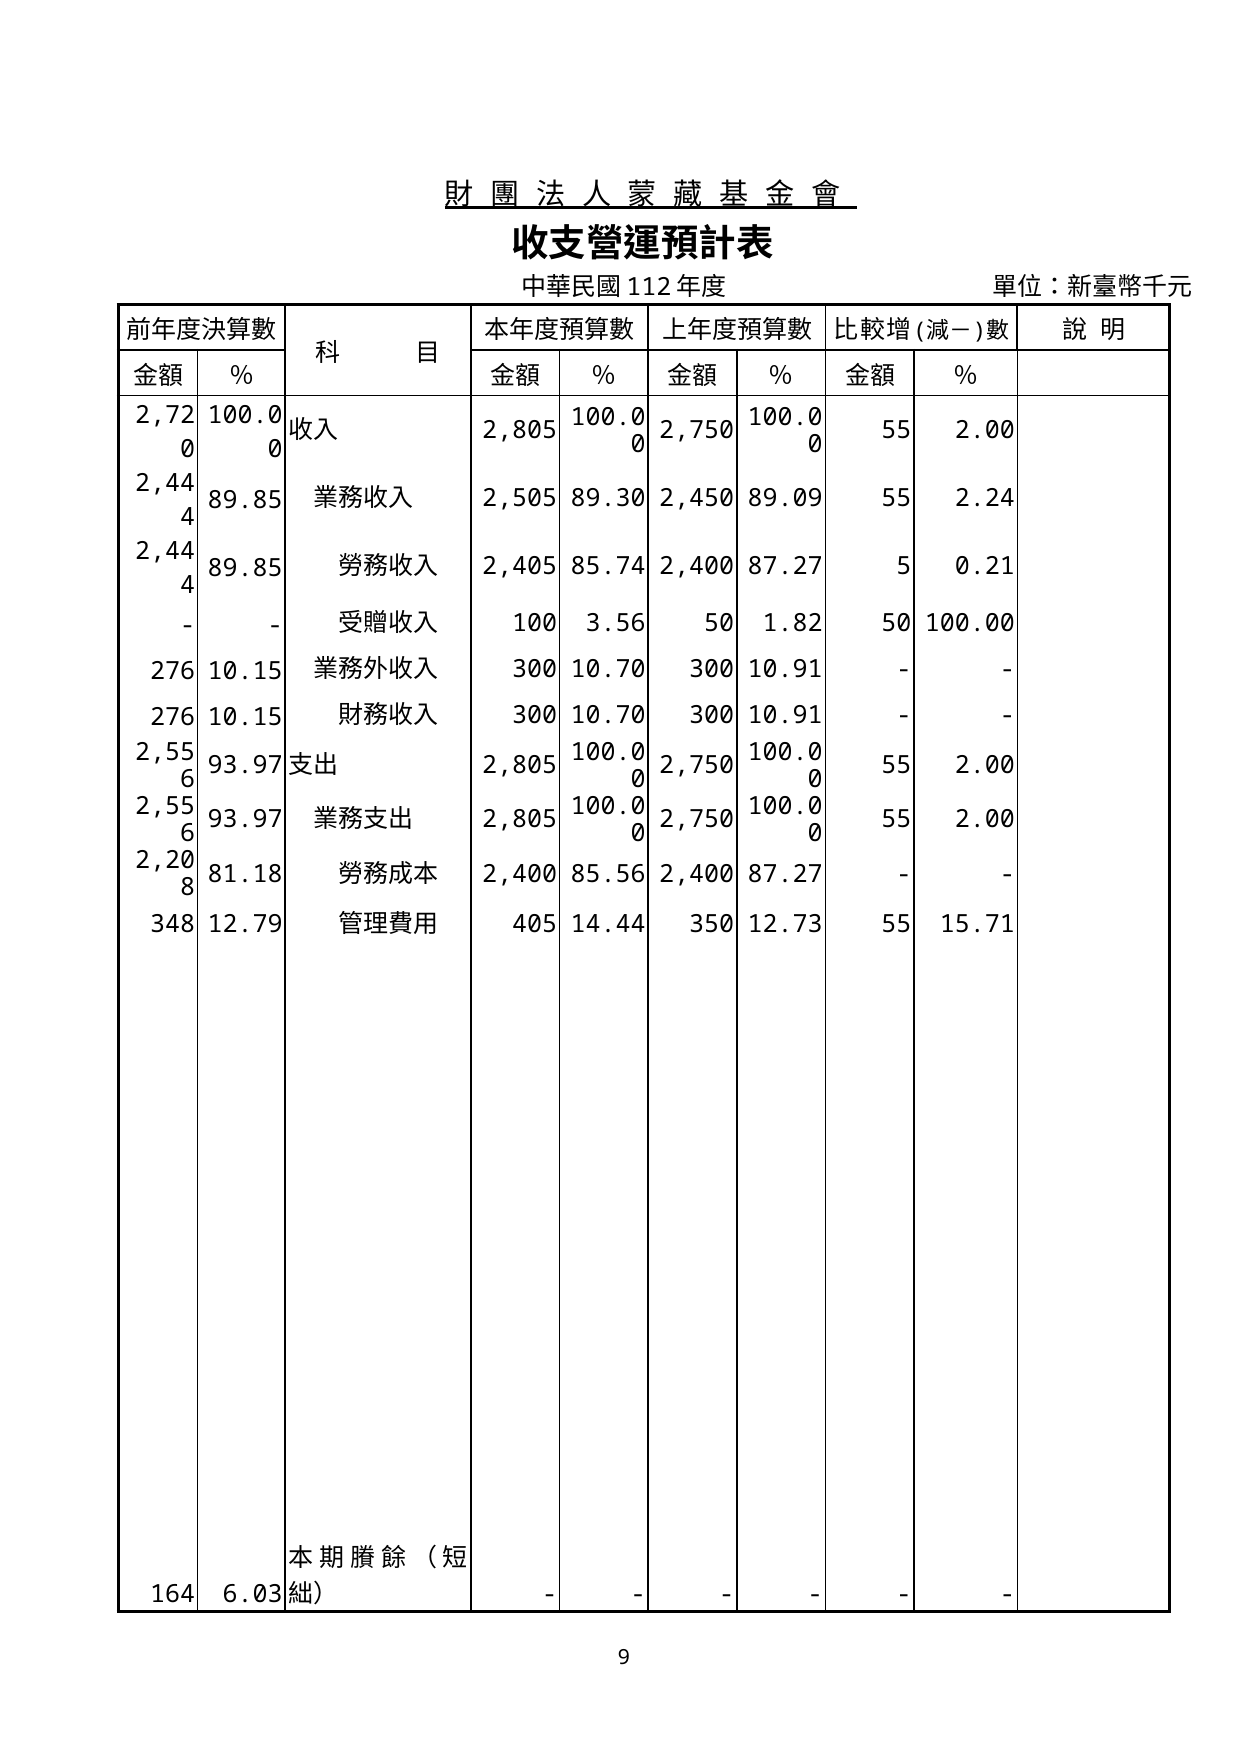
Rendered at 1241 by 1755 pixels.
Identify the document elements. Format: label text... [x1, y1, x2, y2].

table_cell 55 [826, 464, 913, 532]
table_cell 85.56 [560, 847, 647, 901]
table_cell 本期賸餘（短絀） [286, 1417, 470, 1610]
table_cell - [826, 693, 913, 738]
table_cell - [826, 1417, 913, 1610]
table_cell [1018, 533, 1168, 601]
table_cell 金額 [649, 351, 736, 395]
table_cell [826, 1266, 913, 1352]
table_cell [198, 948, 284, 1008]
table_cell [826, 1189, 913, 1266]
table_cell 2,208 [120, 847, 197, 901]
text 財團法人蒙藏基金會 [118, 170, 1167, 212]
table_cell 2.00 [915, 739, 1017, 793]
table_cell 276 [120, 693, 197, 738]
table_cell [560, 1266, 647, 1352]
table_cell - [472, 1417, 559, 1610]
table_cell 10.91 [738, 647, 825, 692]
table_cell 81.18 [198, 847, 284, 901]
table_cell - [738, 1417, 825, 1610]
table_header 本年度預算數 [472, 306, 647, 349]
table_cell [915, 1008, 1017, 1067]
table_cell - [198, 601, 284, 647]
table_cell 12.79 [198, 901, 284, 948]
table_cell 6.03 [198, 1417, 284, 1610]
table_cell 50 [649, 601, 736, 647]
table_cell 100.00 [915, 601, 1017, 647]
table_cell [826, 1067, 913, 1189]
table_cell [1018, 739, 1168, 793]
table_cell [1018, 1417, 1168, 1610]
table_cell - [649, 1417, 736, 1610]
table_cell [286, 1352, 470, 1417]
table_cell [738, 1352, 825, 1417]
table_cell 100.00 [198, 396, 284, 464]
table_cell 87.27 [738, 533, 825, 601]
text 收支營運預計表 [118, 212, 1167, 267]
table_cell 2,400 [649, 533, 736, 601]
table_cell 2,750 [649, 396, 736, 464]
table_cell [649, 1352, 736, 1417]
table_cell [738, 1266, 825, 1352]
table_cell 收入 [286, 396, 470, 464]
table_cell [649, 1067, 736, 1189]
table_cell [1018, 847, 1168, 901]
table_cell 2,556 [120, 739, 197, 793]
table_cell [649, 1189, 736, 1266]
table_cell [198, 1008, 284, 1067]
table_cell [560, 1008, 647, 1067]
table_cell [738, 1067, 825, 1189]
table_header 科 目 [286, 306, 470, 395]
table_cell 100.00 [560, 793, 647, 847]
table_header 比較增(減－)數 [826, 306, 1016, 349]
table_cell 348 [120, 901, 197, 948]
table_cell 2,750 [649, 739, 736, 793]
table_cell ％ [915, 351, 1017, 395]
table_cell 10.15 [198, 647, 284, 692]
table_cell 405 [472, 901, 559, 948]
table_cell [915, 1352, 1017, 1417]
table_cell [472, 1008, 559, 1067]
table_cell [560, 1189, 647, 1266]
table_cell [649, 1266, 736, 1352]
table_cell 93.97 [198, 739, 284, 793]
table_cell 2,805 [472, 793, 559, 847]
table_cell 100 [472, 601, 559, 647]
table_cell 2,505 [472, 464, 559, 532]
table_cell [826, 1352, 913, 1417]
table_cell [560, 1352, 647, 1417]
table_cell [120, 1067, 197, 1189]
table_cell [472, 1189, 559, 1266]
table_cell 15.71 [915, 901, 1017, 948]
table_header 說 明 [1018, 306, 1168, 349]
table_cell [915, 1266, 1017, 1352]
table_cell [1018, 351, 1168, 395]
table_cell [198, 1352, 284, 1417]
table_cell [649, 948, 736, 1008]
table_cell 管理費用 [286, 901, 470, 948]
table_cell 89.85 [198, 533, 284, 601]
table_cell - [915, 693, 1017, 738]
table_header 上年度預算數 [649, 306, 825, 349]
table_cell [120, 1008, 197, 1067]
table_cell 2,400 [649, 847, 736, 901]
table_cell [560, 948, 647, 1008]
table_cell [198, 1067, 284, 1189]
table_cell [472, 1352, 559, 1417]
table_cell [286, 1067, 470, 1189]
table_cell 2.00 [915, 793, 1017, 847]
table_cell 金額 [472, 351, 559, 395]
table_cell 55 [826, 793, 913, 847]
table_cell 2.00 [915, 396, 1017, 464]
table_cell [915, 1067, 1017, 1189]
table_cell [738, 948, 825, 1008]
table_cell 14.44 [560, 901, 647, 948]
table_cell 金額 [120, 351, 197, 395]
table_cell 55 [826, 396, 913, 464]
table_cell 勞務收入 [286, 533, 470, 601]
table_cell 10.91 [738, 693, 825, 738]
table_cell [472, 1266, 559, 1352]
table_cell [649, 1008, 736, 1067]
table_cell 2,805 [472, 739, 559, 793]
table_cell 3.56 [560, 601, 647, 647]
table_cell 300 [472, 693, 559, 738]
table_cell [120, 948, 197, 1008]
table_cell ％ [198, 351, 284, 395]
table_cell - [915, 647, 1017, 692]
table_cell 100.00 [560, 739, 647, 793]
table_cell [826, 948, 913, 1008]
table_cell [198, 1189, 284, 1266]
table_cell [1018, 793, 1168, 847]
table_cell 89.85 [198, 464, 284, 532]
table_cell 300 [649, 647, 736, 692]
table_cell 300 [472, 647, 559, 692]
table_cell 10.15 [198, 693, 284, 738]
table_cell 85.74 [560, 533, 647, 601]
table_cell [738, 1008, 825, 1067]
table_cell 業務收入 [286, 464, 470, 532]
table_cell 2,750 [649, 793, 736, 847]
table_cell - [120, 601, 197, 647]
table_cell [1018, 901, 1168, 1417]
table_cell 12.73 [738, 901, 825, 948]
table_cell [1018, 464, 1168, 532]
table_cell 2,450 [649, 464, 736, 532]
table_cell 業務外收入 [286, 647, 470, 692]
table_header 前年度決算數 [120, 306, 284, 349]
table_cell 100.00 [738, 739, 825, 793]
table_cell 5 [826, 533, 913, 601]
table_cell ％ [560, 351, 647, 395]
table_cell [1018, 693, 1168, 738]
table_cell 50 [826, 601, 913, 647]
table_cell 業務支出 [286, 793, 470, 847]
table_cell 10.70 [560, 693, 647, 738]
table_cell 勞務成本 [286, 847, 470, 901]
table_cell 2,444 [120, 464, 197, 532]
table_cell [198, 1266, 284, 1352]
table_cell [286, 1266, 470, 1352]
table_cell [738, 1189, 825, 1266]
table_cell 100.00 [738, 396, 825, 464]
table_cell 2,444 [120, 533, 197, 601]
table_cell 89.30 [560, 464, 647, 532]
table_cell 350 [649, 901, 736, 948]
table_cell [286, 1008, 470, 1067]
table_cell - [915, 1417, 1017, 1610]
table_cell 2,556 [120, 793, 197, 847]
table_cell - [560, 1417, 647, 1610]
table_cell 276 [120, 647, 197, 692]
table_cell 2,400 [472, 847, 559, 901]
table_cell [560, 1067, 647, 1189]
table_cell [915, 1189, 1017, 1266]
table_cell 財務收入 [286, 693, 470, 738]
table_cell ％ [738, 351, 825, 395]
table_cell - [826, 647, 913, 692]
table_cell 2,405 [472, 533, 559, 601]
table_cell [120, 1189, 197, 1266]
table_cell 93.97 [198, 793, 284, 847]
table_cell 100.00 [560, 396, 647, 464]
text 中華民國112年度 單位：新臺幣千元 [469, 267, 1213, 303]
table_cell 0.21 [915, 533, 1017, 601]
table_cell 300 [649, 693, 736, 738]
table_cell [120, 1266, 197, 1352]
table_cell [915, 948, 1017, 1008]
table_cell [1018, 601, 1168, 647]
table_cell 164 [120, 1417, 197, 1610]
table_cell 受贈收入 [286, 601, 470, 647]
table_cell 金額 [826, 351, 913, 395]
table_cell [120, 1352, 197, 1417]
table_cell 2,805 [472, 396, 559, 464]
table_cell 2.24 [915, 464, 1017, 532]
table_cell 55 [826, 739, 913, 793]
table_cell 87.27 [738, 847, 825, 901]
table_cell 89.09 [738, 464, 825, 532]
table_cell [286, 1189, 470, 1266]
table_cell 10.70 [560, 647, 647, 692]
table_cell 55 [826, 901, 913, 948]
table_cell [286, 948, 470, 1008]
table_cell - [915, 847, 1017, 901]
table_cell [826, 1008, 913, 1067]
table_cell 支出 [286, 739, 470, 793]
table_cell [472, 1067, 559, 1189]
table_cell - [826, 847, 913, 901]
table_cell 2,720 [120, 396, 197, 464]
table_cell [1018, 647, 1168, 692]
table_cell 100.00 [738, 793, 825, 847]
table_cell 1.82 [738, 601, 825, 647]
table_cell [472, 948, 559, 1008]
table_cell [1018, 396, 1168, 464]
